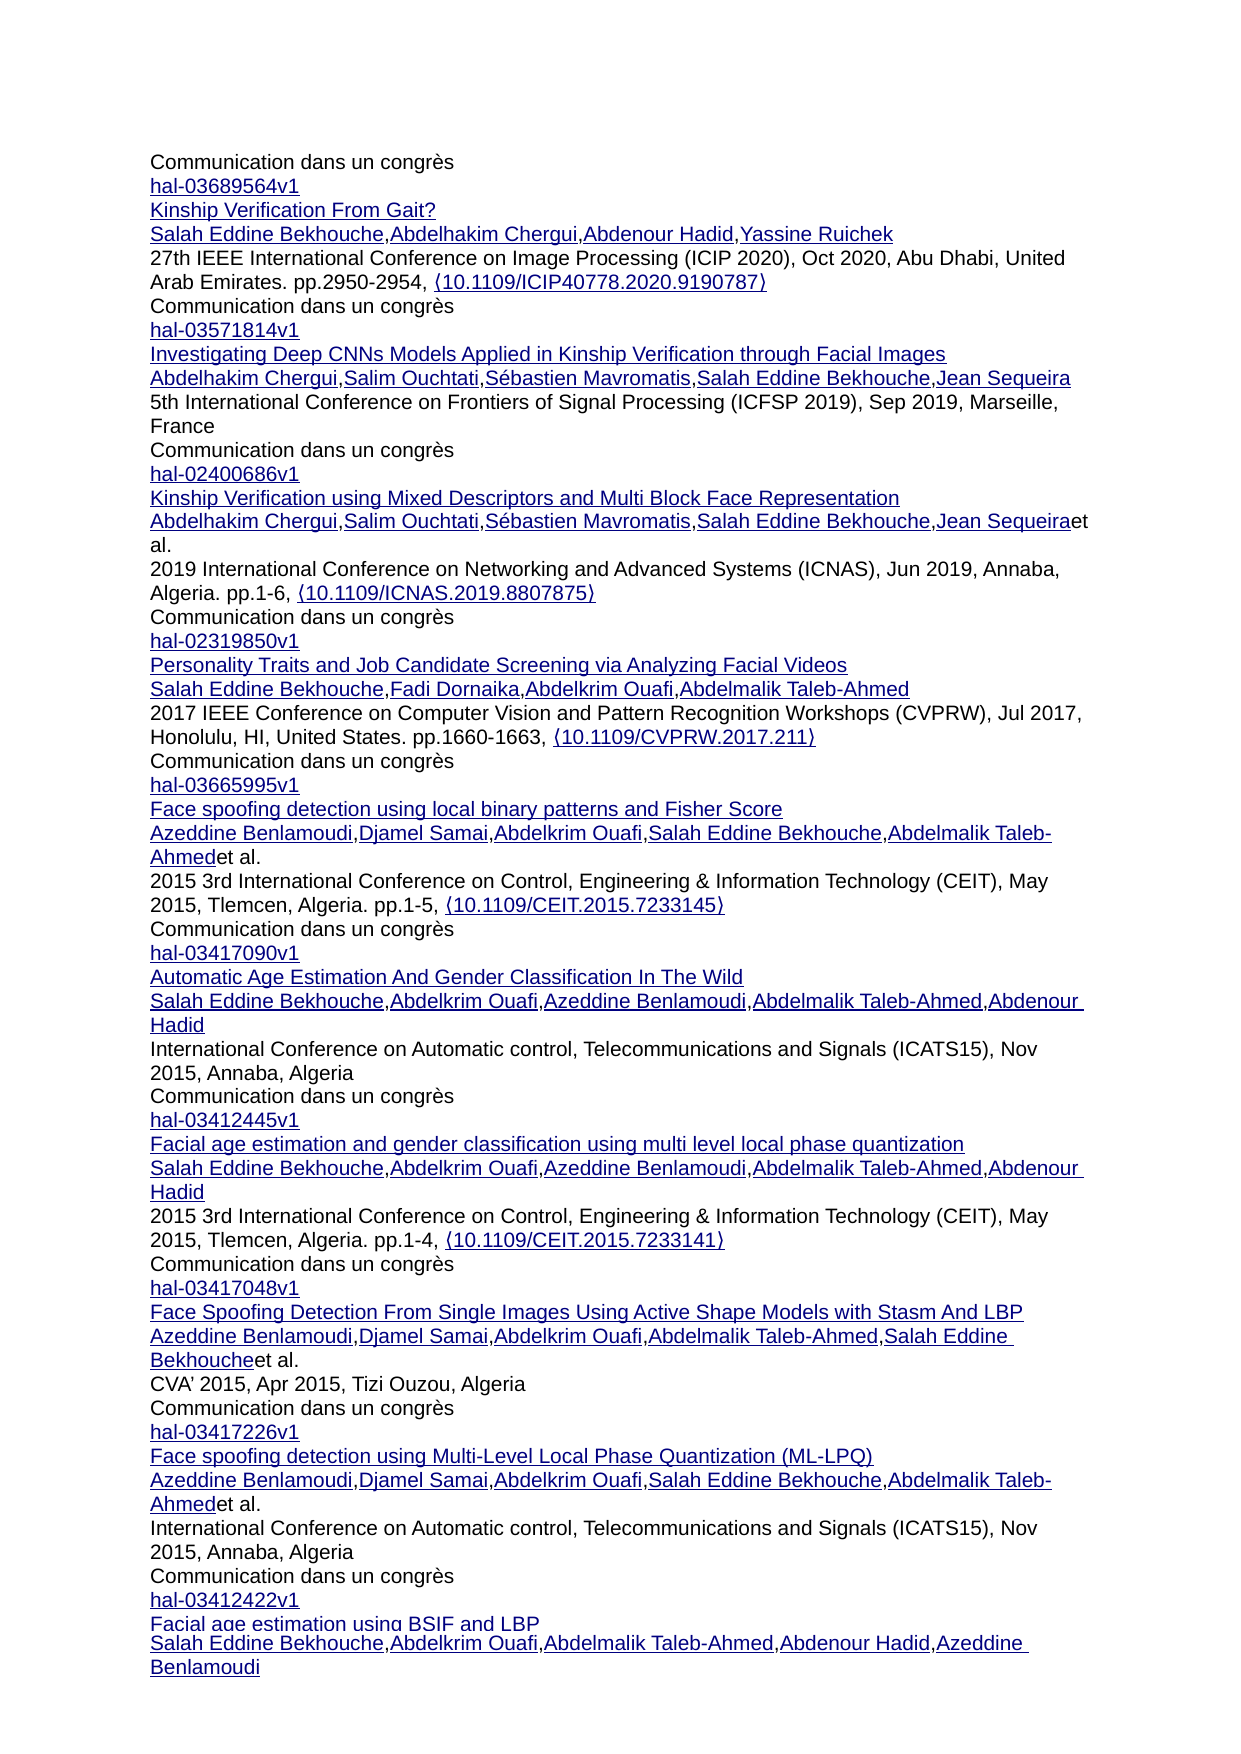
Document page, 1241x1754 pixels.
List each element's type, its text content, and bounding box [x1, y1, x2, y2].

table_cell Face spoofing detection using local binary patterns and Fisher Score Azeddine Benlamoudi,Djamel Samai,Abdelkrim Ouafi,Salah Eddine Bekhouche,Abdelmalik Taleb-Ahmedet al. 2015 3rd International Conference on Control, Engineering & Information Technology (CEIT), May 2015, Tlemcen, Algeria. pp.1-5, ⟨10.1109/CEIT.2015.7233145⟩ Communication dans un congrès hal-03417090v1 [150, 797, 1090, 964]
table_cell Face Spoofing Detection From Single Images Using Active Shape Models with Stasm And LBP Azeddine Benlamoudi,Djamel Samai,Abdelkrim Ouafi,Abdelmalik Taleb-Ahmed,Salah Eddine Bekhoucheet al. CVA’ 2015, Apr 2015, Tizi Ouzou, Algeria Communication dans un congrès hal-03417226v1 [150, 1300, 1090, 1444]
table_cell Facial age estimation and gender classification using multi level local phase quantization Salah Eddine Bekhouche,Abdelkrim Ouafi,Azeddine Benlamoudi,Abdelmalik Taleb-Ahmed,Abdenour Hadid 2015 3rd International Conference on Control, Engineering & Information Technology (CEIT), May 2015, Tlemcen, Algeria. pp.1-4, ⟨10.1109/CEIT.2015.7233141⟩ Communication dans un congrès hal-03417048v1 [150, 1132, 1090, 1300]
table_cell Kinship Verification From Gait? Salah Eddine Bekhouche,Abdelhakim Chergui,Abdenour Hadid,Yassine Ruichek 27th IEEE International Conference on Image Processing (ICIP 2020), Oct 2020, Abu Dhabi, United Arab Emirates. pp.2950-2954, ⟨10.1109/ICIP40778.2020.9190787⟩ Communication dans un congrès hal-03571814v1 [150, 198, 1090, 342]
table_cell Investigating Deep CNNs Models Applied in Kinship Verification through Facial Images Abdelhakim Chergui,Salim Ouchtati,Sébastien Mavromatis,Salah Eddine Bekhouche,Jean Sequeira 5th International Conference on Frontiers of Signal Processing (ICFSP 2019), Sep 2019, Marseille, France Communication dans un congrès hal-02400686v1 [150, 342, 1090, 485]
table_header Improving ViBe-based Background Subtraction Techniques Using RGBD Information Ihssane Houhou,Athmane Zitouni,Yassine Ruichek,Salah Eddine Bekhouche,Abdelmalik Taleb-Ahmed 2022 7th International Conference on Image and Signal Processing and their Applications (ISPA), May 2022, Mostaganem, Algeria. pp.1-6, ⟨10.1109/ISPA54004.2022.9786278⟩ Communication dans un congrès hal-03689564v1 [150, 150, 1090, 198]
table_cell Personality Traits and Job Candidate Screening via Analyzing Facial Videos Salah Eddine Bekhouche,Fadi Dornaika,Abdelkrim Ouafi,Abdelmalik Taleb-Ahmed 2017 IEEE Conference on Computer Vision and Pattern Recognition Workshops (CVPRW), Jul 2017, Honolulu, HI, United States. pp.1660-1663, ⟨10.1109/CVPRW.2017.211⟩ Communication dans un congrès hal-03665995v1 [150, 653, 1090, 797]
table_cell Facial age estimation using BSIF and LBP Salah Eddine Bekhouche,Abdelkrim Ouafi,Abdelmalik Taleb-Ahmed,Abdenour Hadid,Azeddine Benlamoudi [150, 1611, 1090, 1679]
table_cell Kinship Verification using Mixed Descriptors and Multi Block Face Representation Abdelhakim Chergui,Salim Ouchtati,Sébastien Mavromatis,Salah Eddine Bekhouche,Jean Sequeiraet al. 2019 International Conference on Networking and Advanced Systems (ICNAS), Jun 2019, Annaba, Algeria. pp.1-6, ⟨10.1109/ICNAS.2019.8807875⟩ Communication dans un congrès hal-02319850v1 [150, 485, 1090, 653]
table_cell Automatic Age Estimation And Gender Classification In The Wild Salah Eddine Bekhouche,Abdelkrim Ouafi,Azeddine Benlamoudi,Abdelmalik Taleb-Ahmed,Abdenour Hadid International Conference on Automatic control, Telecommunications and Signals (ICATS15), Nov 2015, Annaba, Algeria Communication dans un congrès hal-03412445v1 [150, 965, 1090, 1132]
table_cell Face spoofing detection using Multi-Level Local Phase Quantization (ML-LPQ) Azeddine Benlamoudi,Djamel Samai,Abdelkrim Ouafi,Salah Eddine Bekhouche,Abdelmalik Taleb-Ahmedet al. International Conference on Automatic control, Telecommunications and Signals (ICATS15), Nov 2015, Annaba, Algeria Communication dans un congrès hal-03412422v1 [150, 1444, 1090, 1611]
